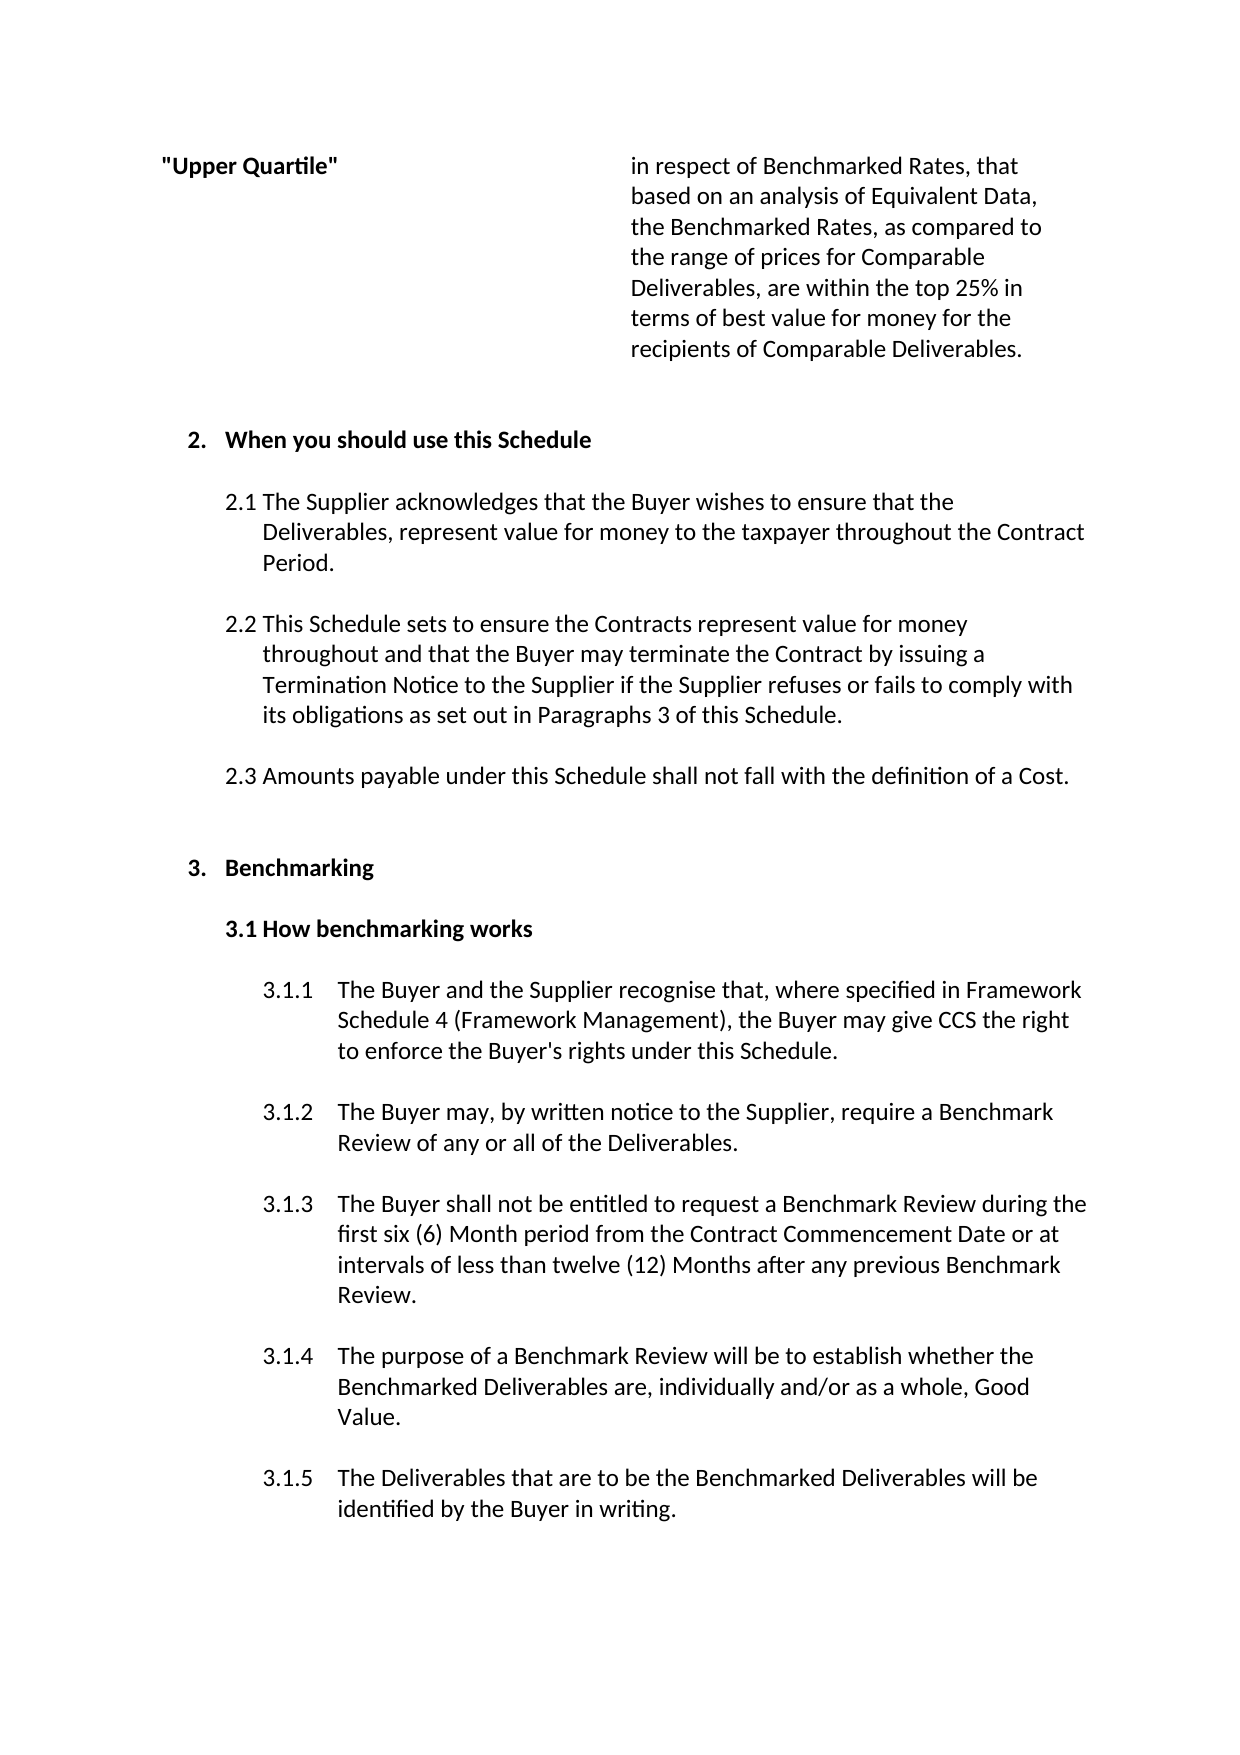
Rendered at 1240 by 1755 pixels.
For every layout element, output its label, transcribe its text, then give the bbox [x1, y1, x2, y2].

list This Schedule sets to ensure the Contracts represent value for money throughout and that the Buyer may terminate the Contract by issuing a Termination Notice to the Supplier if the Supplier refuses or fails to comply with its obligations as set out in Paragraphs 3 of this Schedule. [225, 608, 1089, 760]
list The purpose of a Benchmark Review will be to establish whether the Benchmarked Deliverables are, individually and/or as a whole, Good Value. [262, 1340, 1089, 1462]
list The Supplier acknowledges that the Buyer wishes to ensure that the Deliverables, represent value for money to the taxpayer throughout the Contract Period. [225, 486, 1089, 608]
list The Buyer and the Supplier recognise that, where specified in Framework Schedule 4 (Framework Management), the Buyer may give CCS the right to enforce the Buyer's rights under this Schedule. [262, 974, 1089, 1096]
list The Deliverables that are to be the Benchmarked Deliverables will be identified by the Buyer in writing. [262, 1462, 1089, 1554]
list The Buyer shall not be entitled to request a Benchmark Review during the first six (6) Month period from the Contract Commencement Date or at intervals of less than twelve (12) Months after any previous Benchmark Review. [262, 1188, 1089, 1340]
list The Buyer may, by written notice to the Supplier, require a Benchmark Review of any or all of the Deliverables. [262, 1096, 1089, 1188]
list Amounts payable under this Schedule shall not fall with the definition of a Cost. [225, 760, 1089, 821]
table_cell "Upper Quartile" [150, 150, 619, 425]
list When you should use this Schedule [187, 425, 1089, 486]
list Benchmarking [187, 852, 1089, 913]
list How benchmarking works [225, 913, 1089, 974]
table_cell in respect of Benchmarked Rates, that based on an analysis of Equivalent Data, the Benchmarked Rates, as compared to the range of prices for Comparable Deliverables, are within the top 25% in terms of best value for money for the recipients of Comparable Deliverables. [619, 150, 1088, 425]
